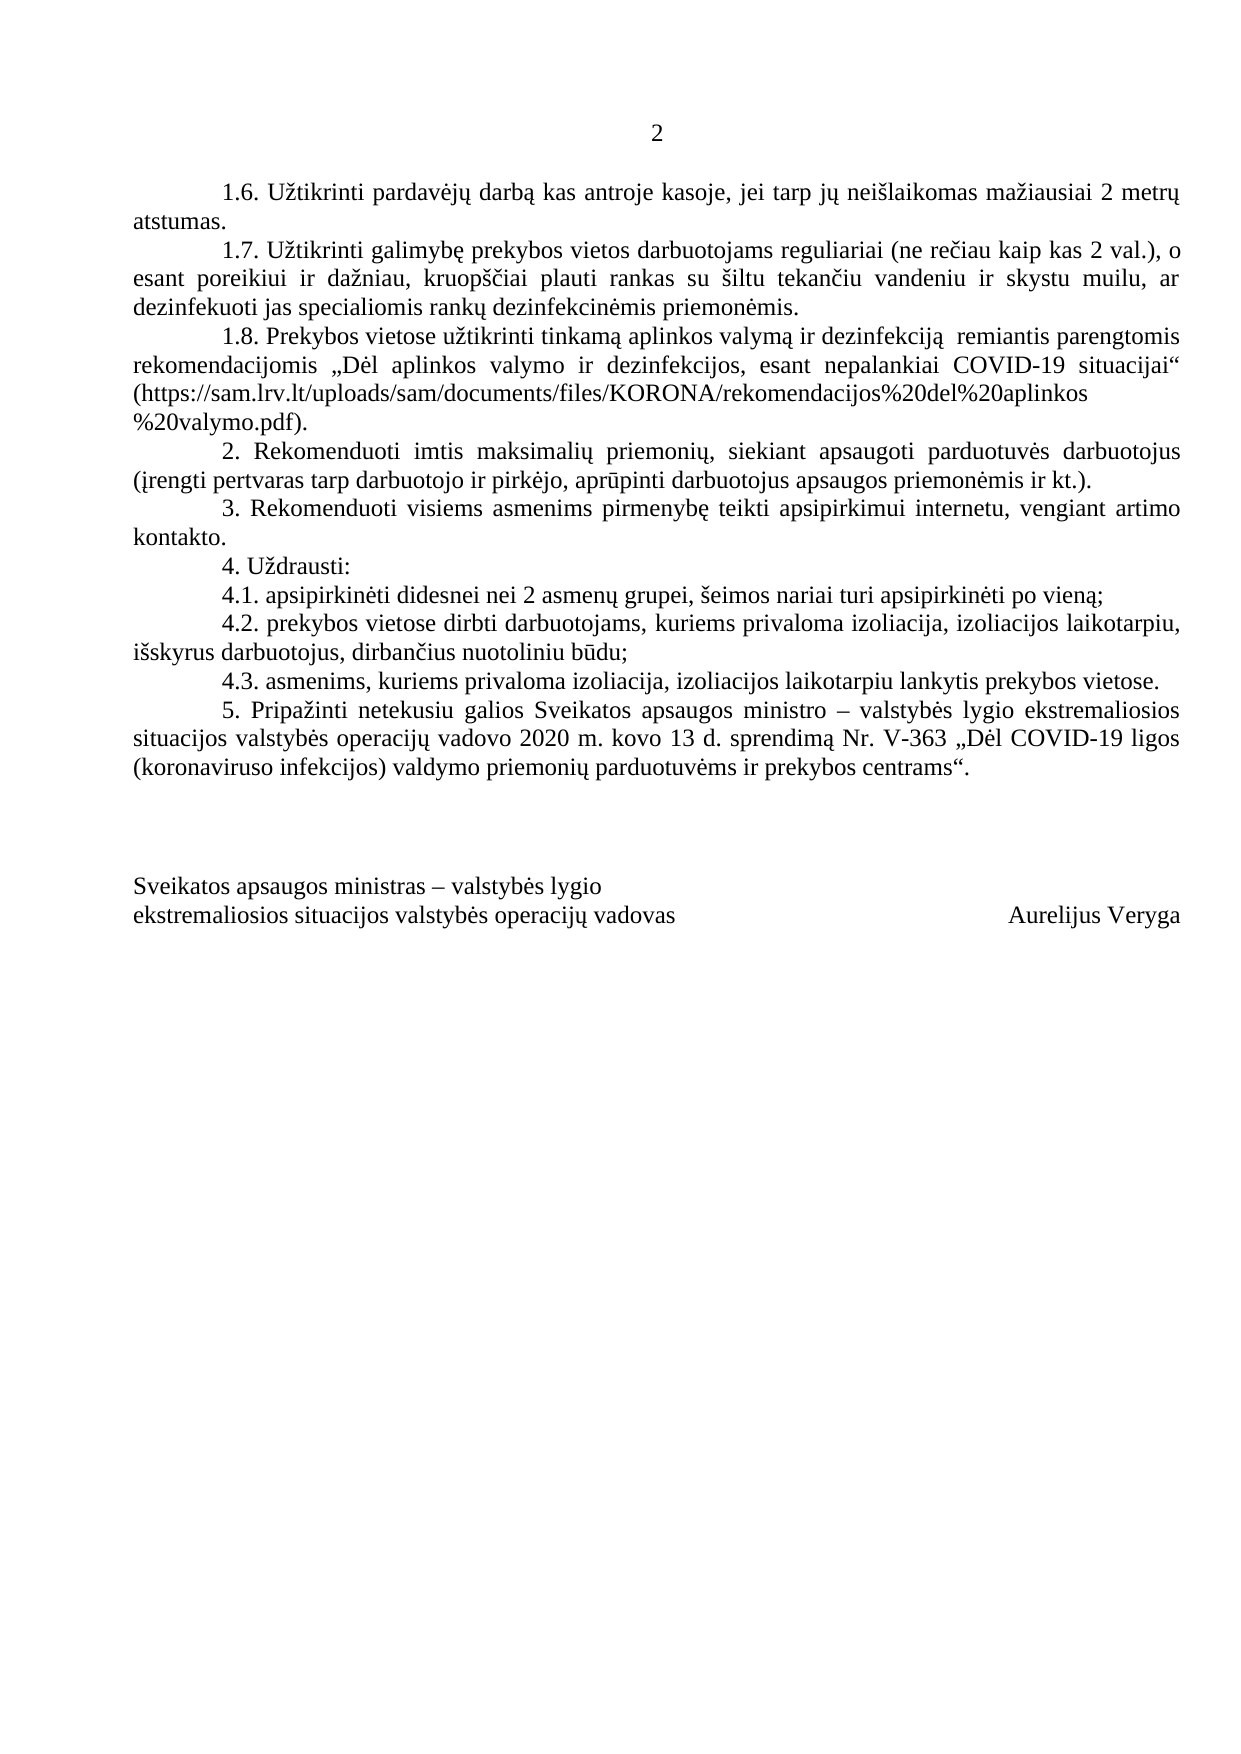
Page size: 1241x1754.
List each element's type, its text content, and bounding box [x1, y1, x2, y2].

text ekstremaliosios situacijos valstybės operacijų vadovas Aurelijus Veryga [133, 900, 1181, 929]
text 4. Uždrausti: [133, 551, 1181, 580]
text 5. Pripažinti netekusiu galios Sveikatos apsaugos ministro – valstybės lygio ekstremaliosios situacijos valstybės operacijų vadovo 2020 m. kovo 13 d. sprendimą Nr. V-363 „Dėl COVID-19 ligos (koronaviruso infekcijos) valdymo priemonių parduotuvėms ir prekybos centrams“. [133, 695, 1181, 781]
text 4.1. apsipirkinėti didesnei nei 2 asmenų grupei, šeimos nariai turi apsipirkinėti po vieną; [133, 580, 1181, 608]
text 1.6. Užtikrinti pardavėjų darbą kas antroje kasoje, jei tarp jų neišlaikomas mažiausiai 2 metrų atstumas. [133, 177, 1181, 235]
text 4.3. asmenims, kuriems privaloma izoliacija, izoliacijos laikotarpiu lankytis prekybos vietose. [133, 666, 1181, 695]
text 1.8. Prekybos vietose užtikrinti tinkamą aplinkos valymą ir dezinfekciją remiantis parengtomis rekomendacijomis „Dėl aplinkos valymo ir dezinfekcijos, esant nepalankiai COVID-19 situacijai“ (https://sam.lrv.lt/uploads/sam/documents/files/KORONA/rekomendacijos%20del%20aplinkos%20valymo.pdf). [133, 321, 1181, 436]
text 2. Rekomenduoti imtis maksimalių priemonių, siekiant apsaugoti parduotuvės darbuotojus (įrengti pertvaras tarp darbuotojo ir pirkėjo, aprūpinti darbuotojus apsaugos priemonėmis ir kt.). [133, 436, 1181, 493]
text 4.2. prekybos vietose dirbti darbuotojams, kuriems privaloma izoliacija, izoliacijos laikotarpiu, išskyrus darbuotojus, dirbančius nuotoliniu būdu; [133, 608, 1181, 666]
text 3. Rekomenduoti visiems asmenims pirmenybę teikti apsipirkimui internetu, vengiant artimo kontakto. [133, 493, 1181, 551]
text Sveikatos apsaugos ministras – valstybės lygio [133, 871, 1181, 900]
text 1.7. Užtikrinti galimybę prekybos vietos darbuotojams reguliariai (ne rečiau kaip kas 2 val.), o esant poreikiui ir dažniau, kruopščiai plauti rankas su šiltu tekančiu vandeniu ir skystu muilu, ar dezinfekuoti jas specialiomis rankų dezinfekcinėmis priemonėmis. [133, 235, 1181, 321]
